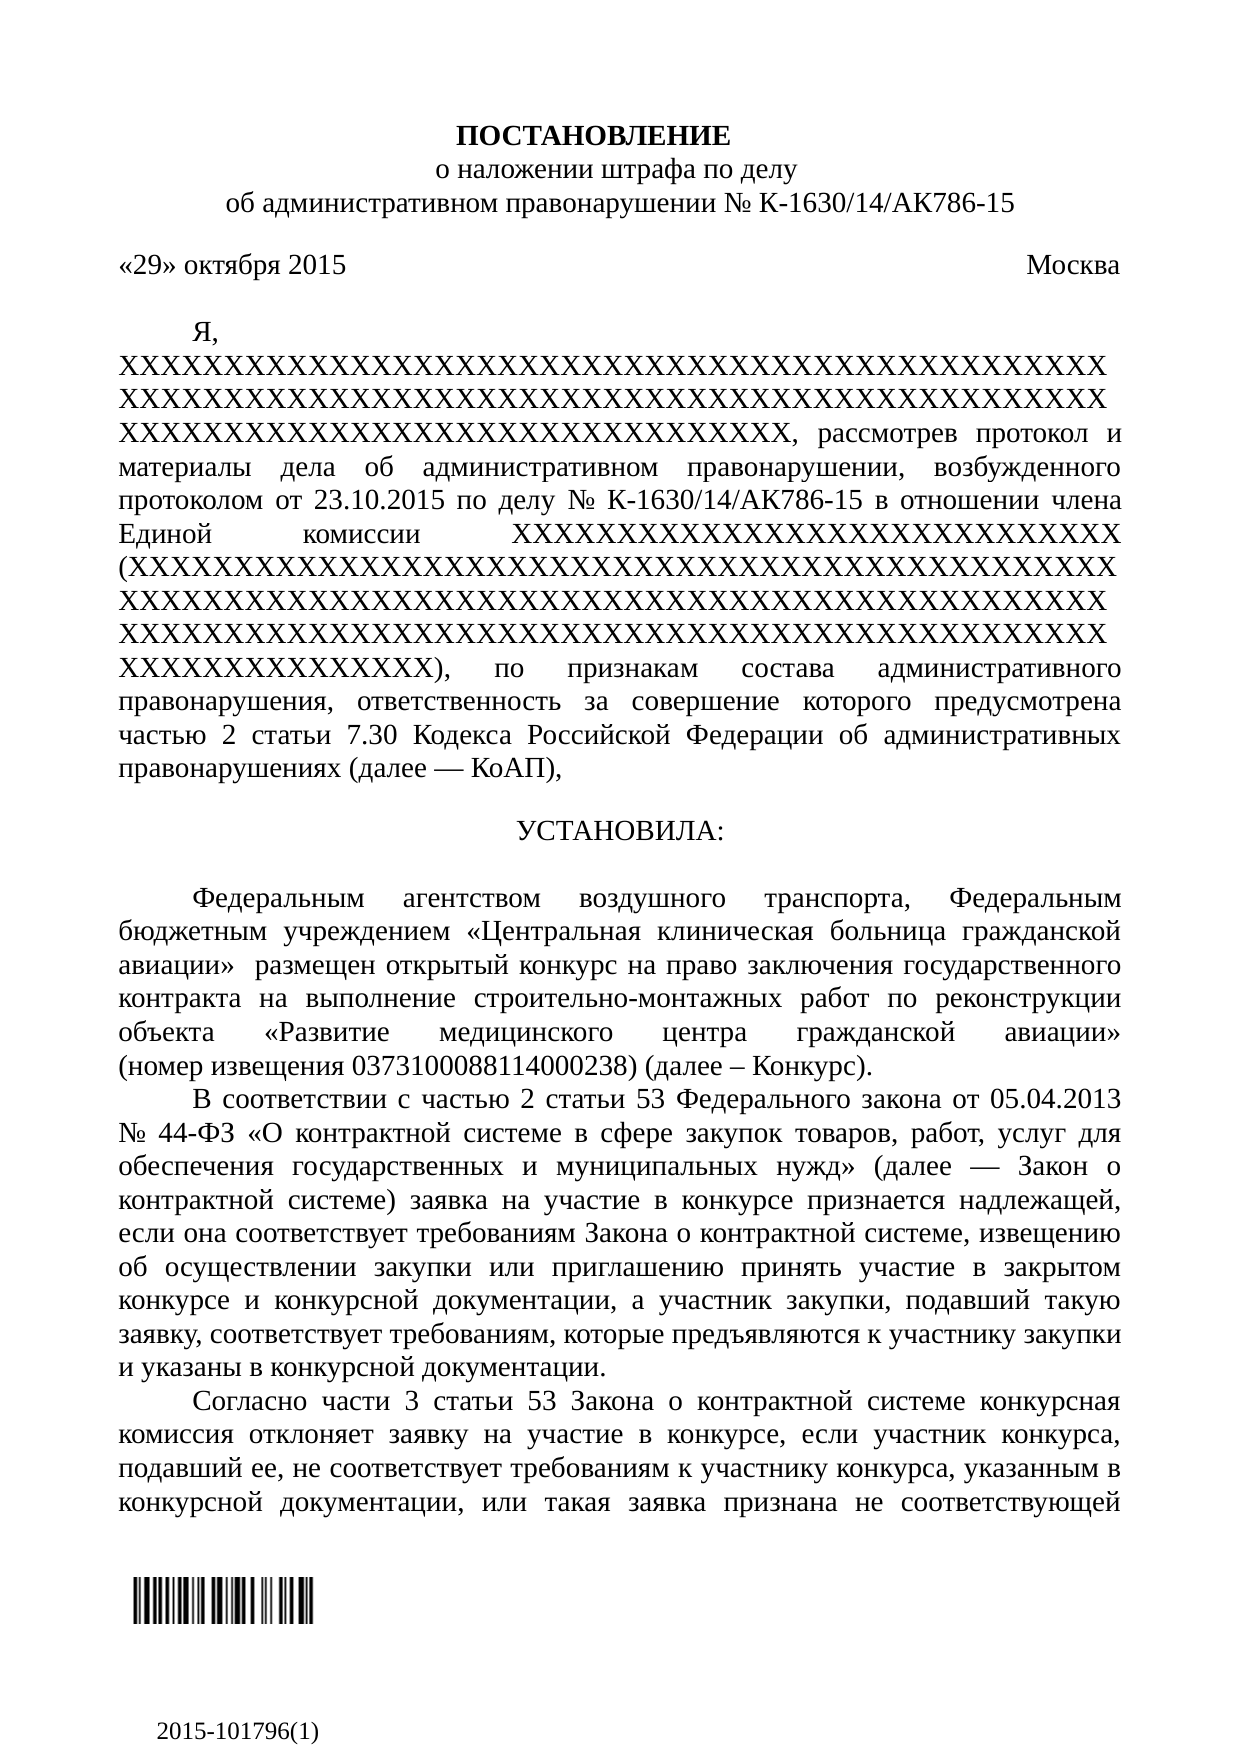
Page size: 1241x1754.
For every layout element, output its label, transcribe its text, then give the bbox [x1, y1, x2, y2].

text о наложении штрафа по делу [118, 152, 1122, 185]
text Согласно части 3 статьи 53 Закона о контрактной системе конкурсная комиссия отклоняет заявку на участие в конкурсе, если участник конкурса, подавший ее, не соответствует требованиям к участнику конкурса, указанным в конкурсной документации, или такая заявка признана не соответствующей [118, 1383, 1122, 1517]
text Федеральным агентством воздушного транспорта, Федеральным бюджетным учреждением «Центральная клиническая больница гражданской авиации» размещен открытый конкурс на право заключения государственного контракта на выполнение строительно-монтажных работ по реконструкции объекта «Развитие медицинского центра гражданской авиации» (номер извещения 0373100088114000238) (далее – Конкурс). [118, 880, 1122, 1081]
text УСТАНОВИЛА: [118, 813, 1122, 846]
text В соответствии с частью 2 статьи 53 Федерального закона от 05.04.2013 № 44-ФЗ «О контрактной системе в сфере закупок товаров, работ, услуг для обеспечения государственных и муниципальных нужд» (далее — Закон о контрактной системе) заявка на участие в конкурсе признается надлежащей, если она соответствует требованиям Закона о контрактной системе, извещению об осуществлении закупки или приглашению принять участие в закрытом конкурсе и конкурсной документации, а участник закупки, подавший такую заявку, соответствует требованиям, которые предъявляются к участнику закупки и указаны в конкурсной документации. [118, 1081, 1122, 1383]
picture [118, 1577, 331, 1624]
text ПОСТАНОВЛЕНИЕ [117, 118, 1078, 152]
text об административном правонарушении № К-1630/14/АК786-15 [118, 185, 1122, 219]
text Я, XXXXXXXXXXXXXXXXXXXXXXXXXXXXXXXXXXXXXXXXXXXXXXXXXXXXXXXXXXXXXXXXXXXXXXXXXXXXXXXXXXXXXXXXXXXXXXXXXXXXXXXXXXXXXXXXXXXXXXXXXXXXXX, рассмотрев протокол и материалы дела об административном правонарушении, возбужденного протоколом от 23.10.2015 по делу № К-1630/14/АК786-15 в отношении члена Единой комиссии XXXXXXXXXXXXXXXXXXXXXXXXXXXXX (XXXXXXXXXXXXXXXXXXXXXXXXXXXXXXXXXXXXXXXXXXXXXXXXXXXXXXXXXXXXXXXXXXXXXXXXXXXXXXXXXXXXXXXXXXXXXXXXXXXXXXXXXXXXXXXXXXXXXXXXXXXXXXXXXXXXXXXXXXXXXXXXXXXXXXXXXXXX), по признакам состава административного правонарушения, ответственность за совершение которого предусмотрена частью 2 статьи 7.30 Кодекса Российской Федерации об административных правонарушениях (далее — КоАП), [118, 314, 1122, 784]
text «29» октября 2015 Москва [118, 247, 1122, 281]
